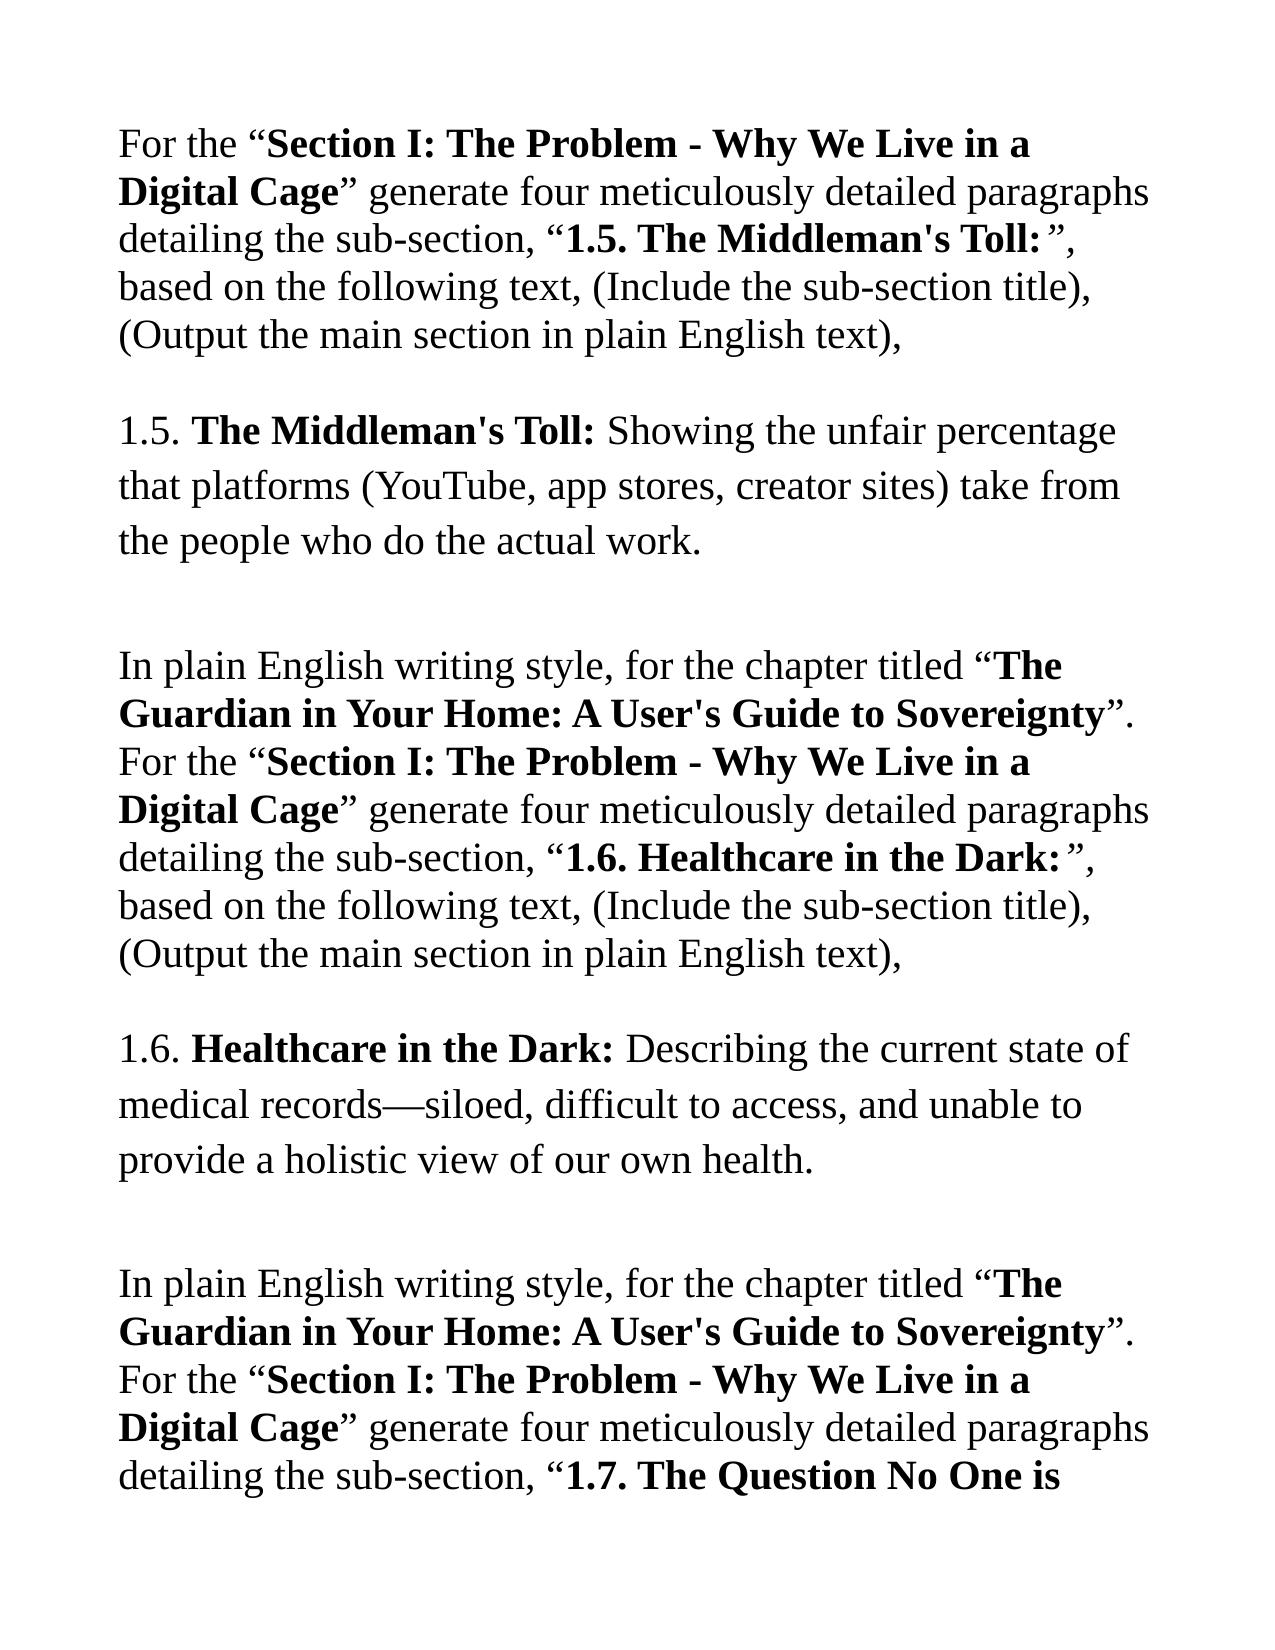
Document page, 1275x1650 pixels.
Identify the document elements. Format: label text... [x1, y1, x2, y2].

text For the “Section I: The Problem - Why We Live in a Digital Cage” generate four meticulously detailed paragraphs detailing the sub-section, “1.5. The Middleman's Toll:”, based on the following text, (Include the sub-section title), (Output the main section in plain English text), [118, 118, 1157, 358]
text 1.6. Healthcare in the Dark: Describing the current state of medical records—siloed, difficult to access, and unable to provide a holistic view of our own health. [118, 1024, 1157, 1237]
text 1.5. The Middleman's Toll: Showing the unfair percentage that platforms (YouTube, app stores, creator sites) take from the people who do the actual work. [118, 406, 1157, 619]
text In plain English writing style, for the chapter titled “The Guardian in Your Home: A User's Guide to Sovereignty”. For the “Section I: The Problem - Why We Live in a Digital Cage” generate four meticulously detailed paragraphs detailing the sub-section, “1.7. The Question No One is [118, 1259, 1157, 1498]
text In plain English writing style, for the chapter titled “The Guardian in Your Home: A User's Guide to Sovereignty”. For the “Section I: The Problem - Why We Live in a Digital Cage” generate four meticulously detailed paragraphs detailing the sub-section, “1.6. Healthcare in the Dark:”, based on the following text, (Include the sub-section title), (Output the main section in plain English text), [118, 641, 1157, 976]
